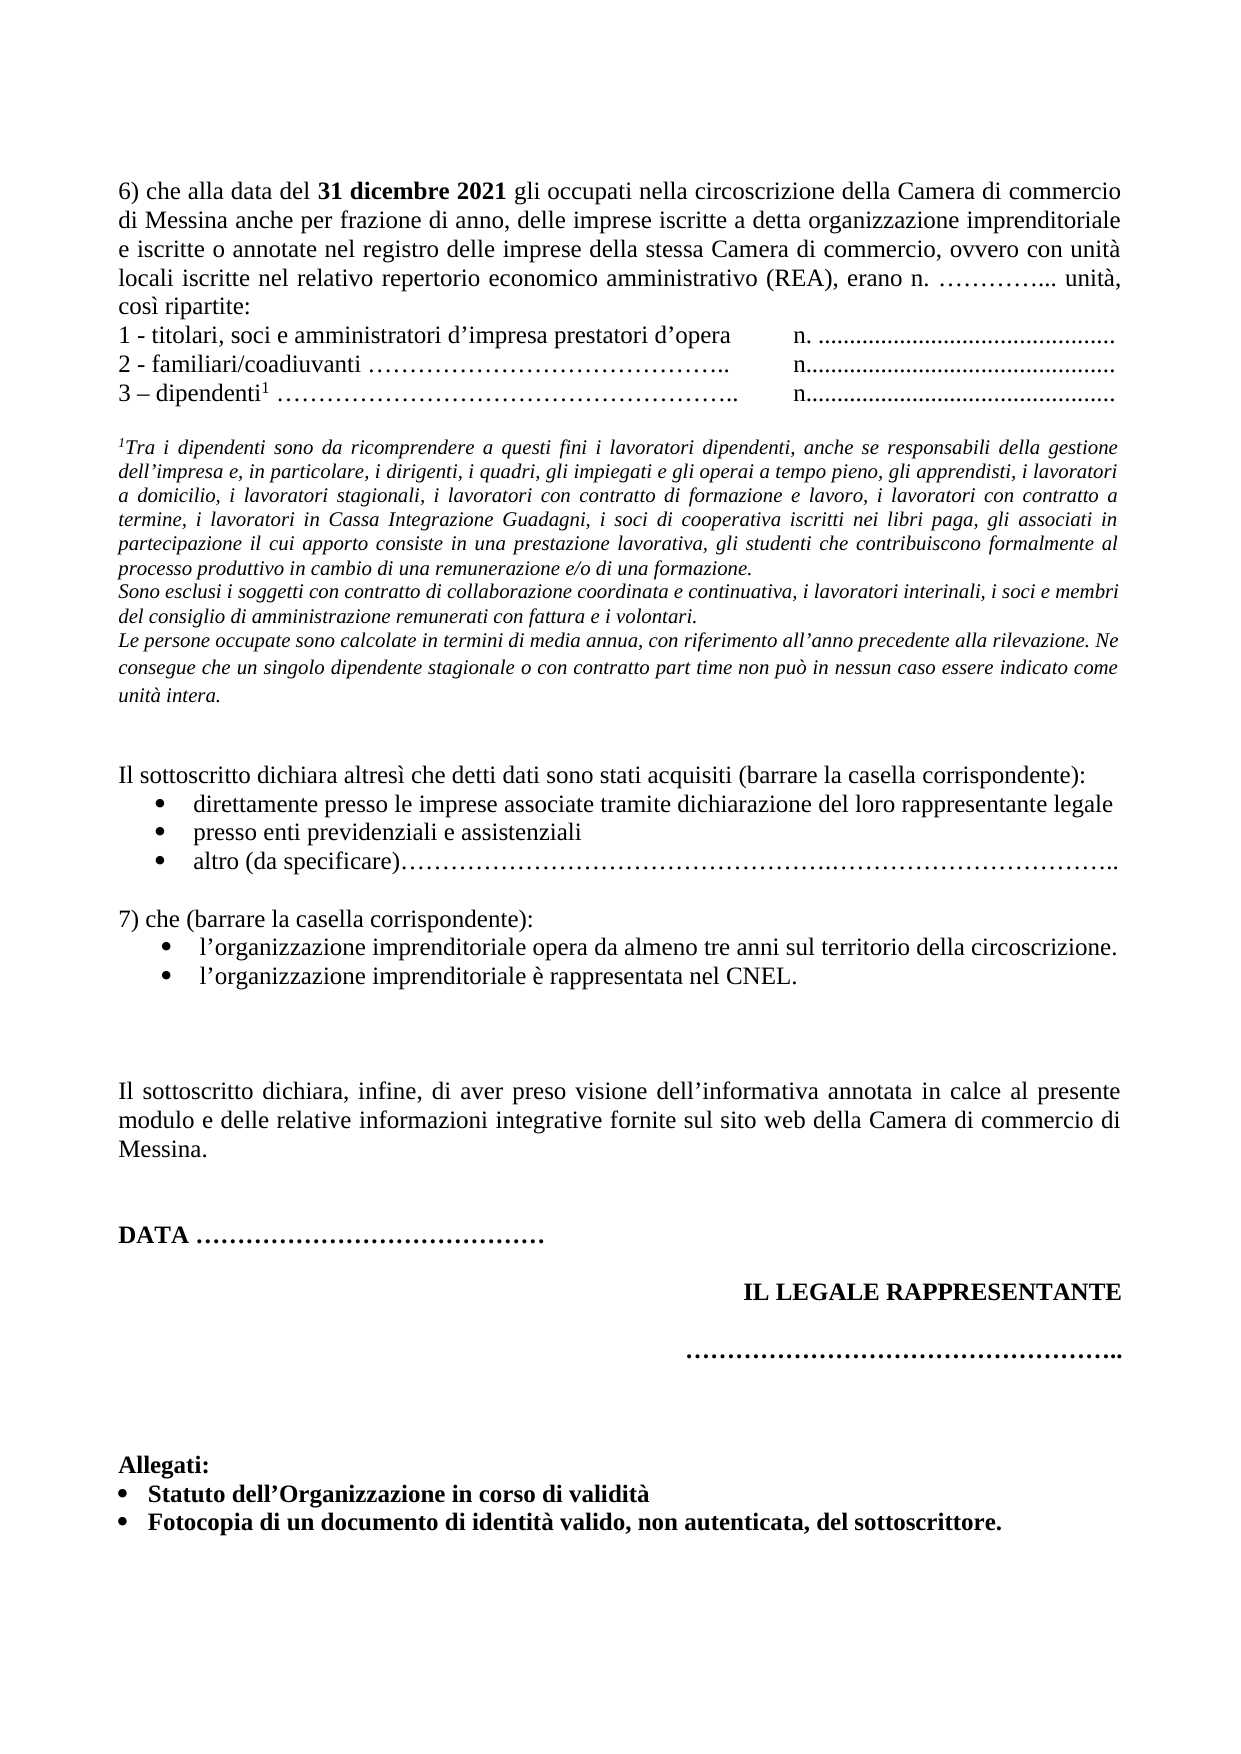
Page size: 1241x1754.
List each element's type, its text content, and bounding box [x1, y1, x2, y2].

text IL LEGALE RAPPRESENTANTE [118, 1277, 1122, 1306]
list altro (da specificare)…………………………………………….…………………………….. [156, 846, 1122, 875]
list direttamente presso le imprese associate tramite dichiarazione del loro rappresentante legale [156, 789, 1122, 817]
text Le persone occupate sono calcolate in termini di media annua, con riferimento all’anno precedente alla rilevazione. Ne consegue che un singolo dipendente stagionale o con contratto part time non può in nessun caso essere indicato come unità intera. [118, 628, 1122, 707]
text Il sottoscritto dichiara altresì che detti dati sono stati acquisiti (barrare la casella corrispondente): [118, 760, 1122, 789]
text 7) che (barrare la casella corrispondente): [118, 904, 1122, 932]
text Sono esclusi i soggetti con contratto di collaborazione coordinata e continuativa, i lavoratori interinali, i soci e membri del consiglio di amministrazione remunerati con fattura e i volontari. [118, 579, 1122, 628]
text 6) che alla data del 31 dicembre 2021 gli occupati nella circoscrizione della Camera di commercio di Messina anche per frazione di anno, delle imprese iscritte a detta organizzazione imprenditoriale e iscritte o annotate nel registro delle imprese della stessa Camera di commercio, ovvero con unità locali iscritte nel relativo repertorio economico amministrativo (REA), erano n. …………... unità, così ripartite: [118, 176, 1122, 320]
list l’organizzazione imprenditoriale è rappresentata nel CNEL. [162, 961, 1122, 990]
text 3 – dipendenti1 ……………………………………………….. n. [118, 378, 1122, 406]
text …………………………………………….. [118, 1335, 1122, 1364]
text Il sottoscritto dichiara, infine, di aver preso visione dell’informativa annotata in calce al presente modulo e delle relative informazioni integrative fornite sul sito web della Camera di commercio di Messina. [118, 1076, 1122, 1162]
text Allegati: [118, 1450, 1122, 1479]
text 1 - titolari, soci e amministratori d’impresa prestatori d’opera n. [118, 320, 1122, 349]
list l’organizzazione imprenditoriale opera da almeno tre anni sul territorio della circoscrizione. [162, 932, 1122, 961]
text DATA …………………………………… [118, 1220, 1122, 1249]
text 1Tra i dipendenti sono da ricomprendere a questi fini i lavoratori dipendenti, anche se responsabili della gestione dell’impresa e, in particolare, i dirigenti, i quadri, gli impiegati e gli operai a tempo pieno, gli apprendisti, i lavoratori a domicilio, i lavoratori stagionali, i lavoratori con contratto di formazione e lavoro, i lavoratori con contratto a termine, i lavoratori in Cassa Integrazione Guadagni, i soci di cooperativa iscritti nei libri paga, gli associati in partecipazione il cui apporto consiste in una prestazione lavorativa, gli studenti che contribuiscono formalmente al processo produttivo in cambio di una remunerazione e/o di una formazione. [118, 435, 1122, 579]
list presso enti previdenziali e assistenziali [156, 817, 1122, 846]
list Statuto dell’Organizzazione in corso di validità [118, 1479, 1122, 1507]
text 2 - familiari/coadiuvanti …………………………………….. n. [118, 349, 1122, 378]
list Fotocopia di un documento di identità valido, non autenticata, del sottoscrittore. [118, 1507, 1122, 1536]
